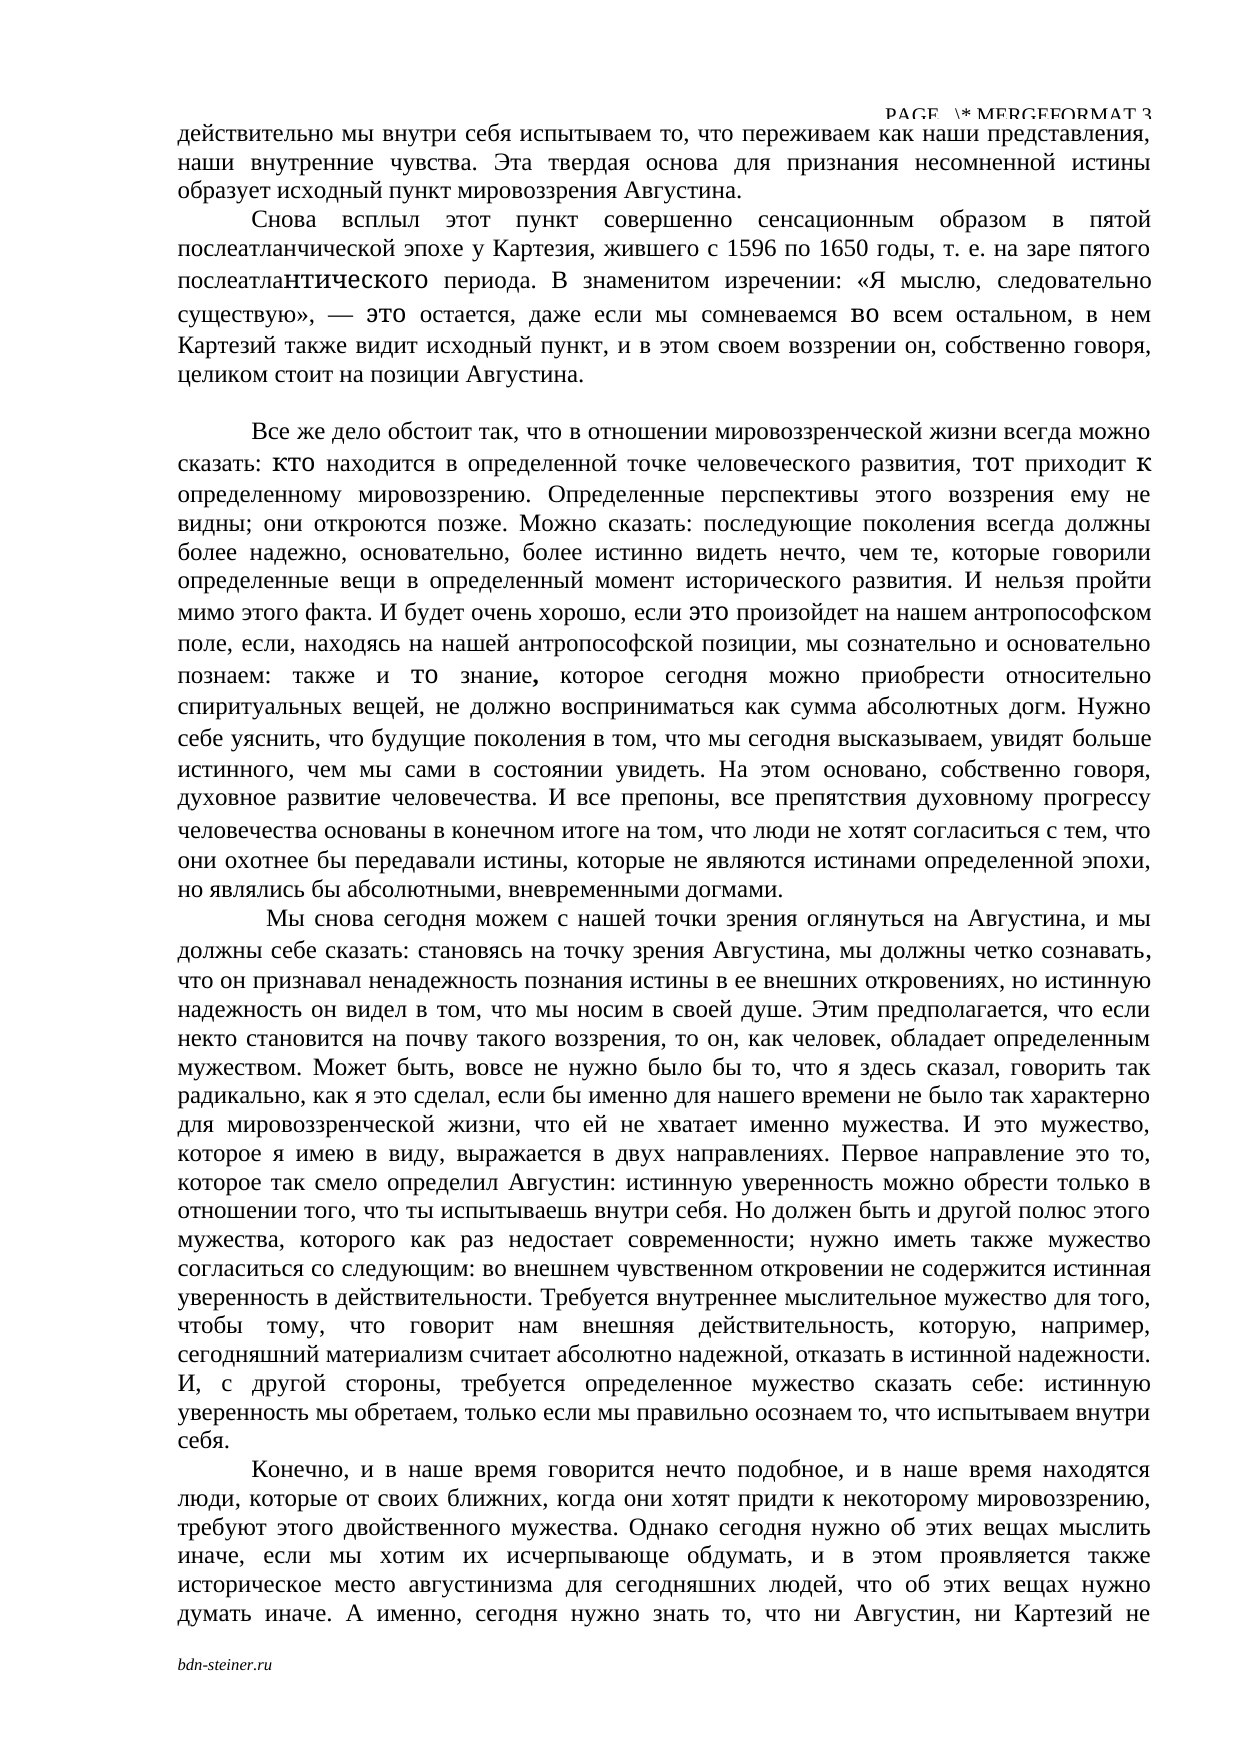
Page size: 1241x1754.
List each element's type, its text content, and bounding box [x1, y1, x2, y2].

text действительно мы внутри себя испытываем то, что переживаем как наши представления, наши внутренние чувства. Эта твердая основа для признания несомненной истины образует исходный пункт мировоззрения Августина. [177, 118, 1152, 204]
text Мы снова сегодня можем с нашей точки зрения оглянуться на Августина, и мы должны себе сказать: становясь на точку зрения Августина, мы должны четко сознавать, что он признавал ненадежность познания истины в ее внешних откровениях, но истинную надежность он видел в том, что мы носим в своей душе. Этим предполагается, что если некто становится на почву такого воззрения, то он, как человек, обладает определенным мужеством. Может быть, вовсе не нужно было бы то, что я здесь сказал, говорить так радикально, как я это сделал, если бы именно для нашего времени не было так характерно для мировоззренческой жизни, что ей не хватает именно мужества. И это мужество, которое я имею в виду, выражается в двух направлениях. Первое направление это то, которое так смело определил Августин: истинную уверенность можно обрести только в отношении того, что ты испытываешь внутри себя. Но должен быть и другой полюс этого мужества, которого как раз недостает современности; нужно иметь также мужество согласиться со следующим: во внешнем чувственном откровении не содержится истинная уверенность в действительности. Требуется внутреннее мыслительное мужество для того, чтобы тому, что говорит нам внешняя действительность, которую, например, сегодняшний материализм считает абсолютно надежной, отказать в истинной надежности. И, с другой стороны, требуется определенное мужество сказать себе: истинную уверенность мы обретаем, только если мы правильно осознаем то, что испытываем внутри себя. [177, 903, 1152, 1454]
text Конечно, и в наше время говорится нечто подобное, и в наше время находятся люди, которые от своих ближних, когда они хотят придти к некоторому мировоззрению, требуют этого двойственного мужества. Однако сегодня нужно об этих вещах мыслить иначе, если мы хотим их исчерпывающе обдумать, и в этом проявляется также историческое место августинизма для сегодняшних людей, что об этих вещах нужно думать иначе. А именно, сегодня нужно знать то, что ни Августин, ни Картезий не [177, 1454, 1152, 1627]
text Все же дело обстоит так, что в отношении мировоззренческой жизни всегда можно сказать: кто находится в определенной точке человеческого развития, тот приходит к определенному мировоззрению. Определенные перспективы этого воззрения ему не видны; они откроются позже. Можно сказать: последующие поколения всегда должны более надежно, основательно, более истинно видеть нечто, чем те, которые говорили определенные вещи в определенный момент исторического развития. И нельзя пройти мимо этого факта. И будет очень хорошо, если это произойдет на нашем антропософском поле, если, находясь на нашей антропософской позиции, мы сознательно и основательно познаем: также и то знание, которое сегодня можно приобрести относительно спиритуальных вещей, не должно восприниматься как сумма абсолютных догм. Нужно себе уяснить, что будущие поколения в том, что мы сегодня высказываем, увидят больше истинного, чем мы сами в состоянии увидеть. На этом основано, собственно говоря, духовное развитие человечества. И все препоны, все препятствия духовному прогрессу человечества основаны в конечном итоге на том, что люди не хотят согласиться с тем, что они охотнее бы передавали истины, которые не являются истинами определенной эпохи, но являлись бы абсолютными, вневременными догмами. [177, 416, 1152, 903]
text Снова всплыл этот пункт совершенно сенсационным образом в пятой послеатланчической эпохе у Картезия, жившего с 1596 по 1650 годы, т. е. на заре пятого послеатлантического периода. В знаменитом изречении: «Я мыслю, следовательно существую», — это остается, даже если мы сомневаемся во всем остальном, в нем Картезий также видит исходный пункт, и в этом своем воззрении он, собственно говоря, целиком стоит на позиции Августина. [177, 204, 1152, 387]
